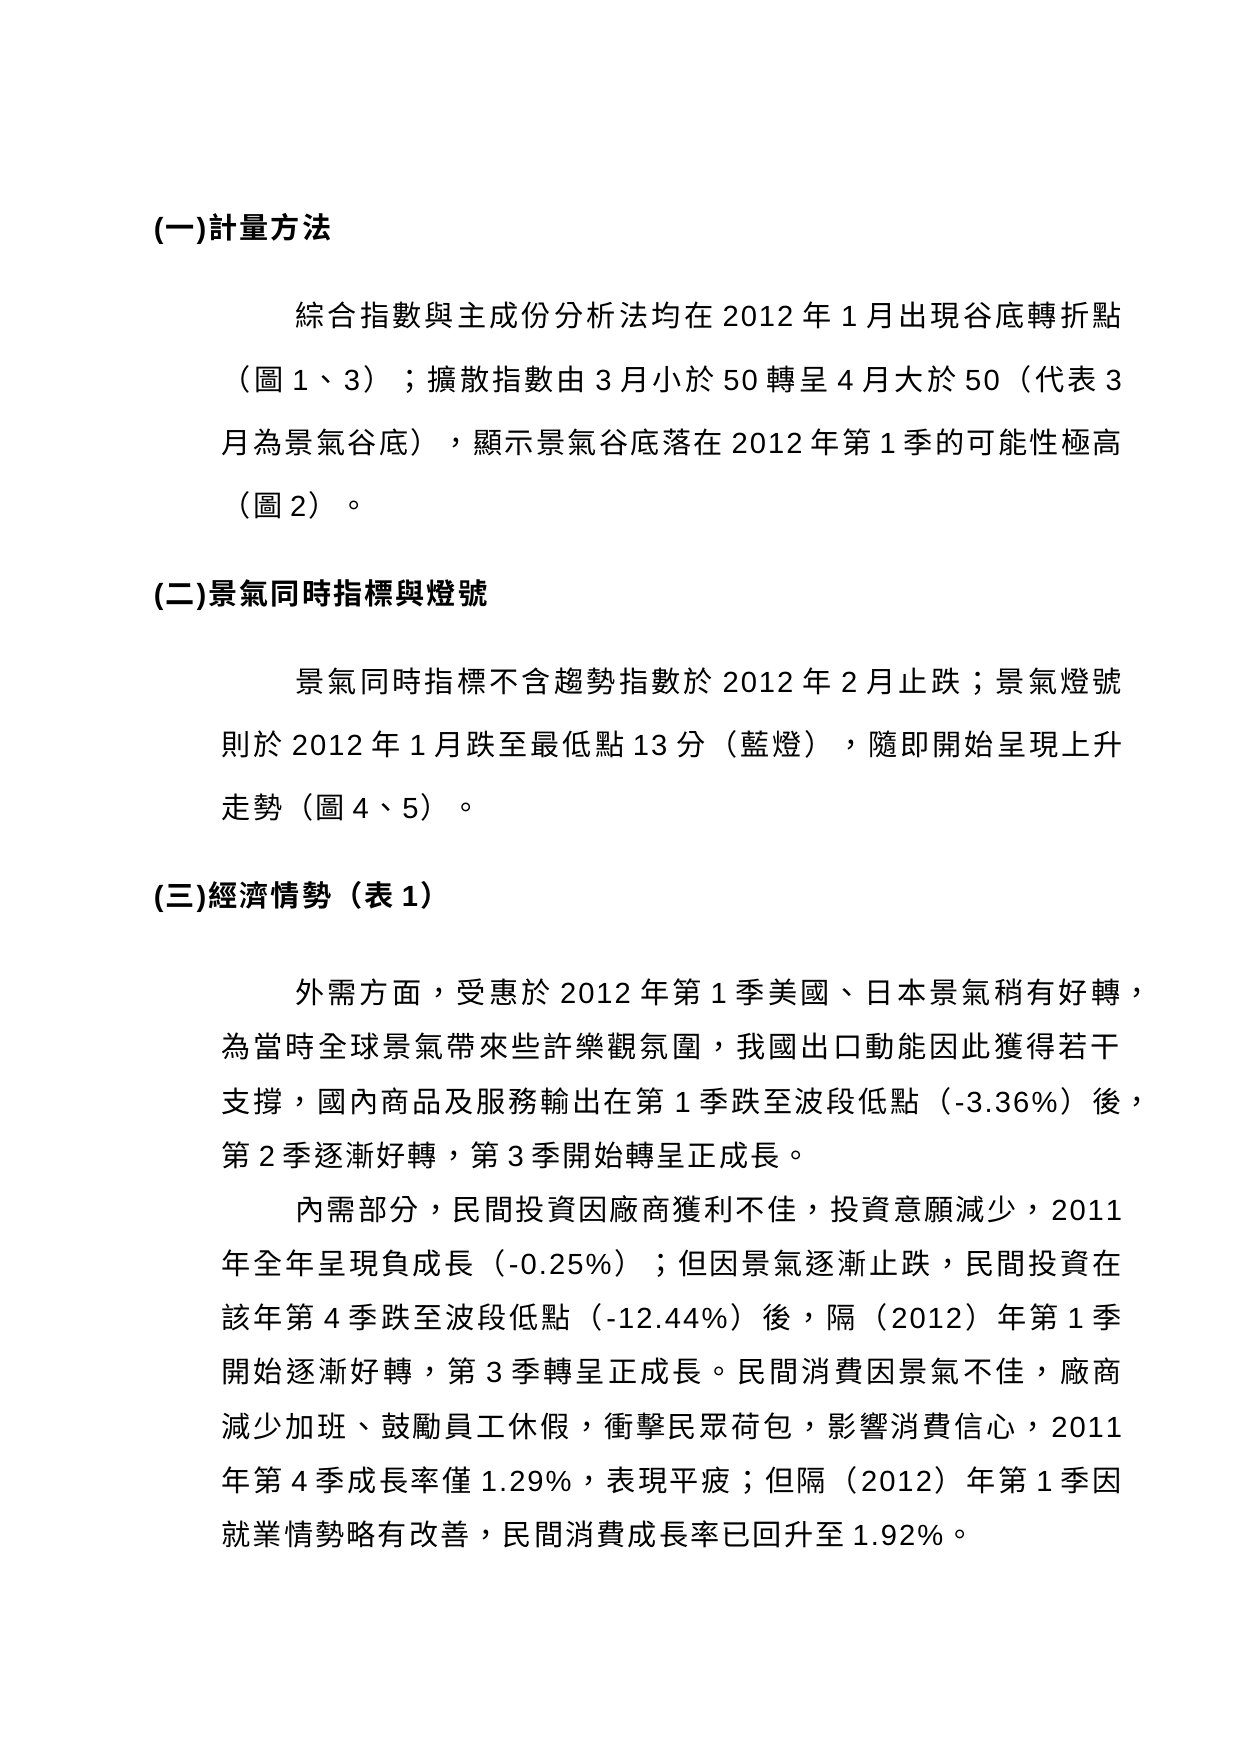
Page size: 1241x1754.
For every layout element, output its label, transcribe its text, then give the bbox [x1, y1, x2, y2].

text 景氣同時指標不含趨勢指數於2012年2月止跌；景氣燈號則於2012年1月跌至最低點13分（藍燈），隨即開始呈現上升走勢（圖4、5）。 [222, 658, 1122, 827]
text 綜合指數與主成份分析法均在2012年1月出現谷底轉折點（圖1、3）；擴散指數由3月小於50轉呈4月大於50（代表3月為景氣谷底），顯示景氣谷底落在2012年第1季的可能性極高（圖2）。 [222, 293, 1122, 525]
list (三)經濟情勢（表1） [103, 873, 1122, 915]
list (一)計量方法 [103, 205, 1122, 247]
text 外需方面，受惠於2012年第1季美國、日本景氣稍有好轉，為當時全球景氣帶來些許樂觀氛圍，我國出口動能因此獲得若干支撐，國內商品及服務輸出在第1季跌至波段低點（-3.36%）後，第2季逐漸好轉，第3季開始轉呈正成長。 [221, 960, 1122, 1177]
list (二)景氣同時指標與燈號 [103, 571, 1122, 613]
text 內需部分，民間投資因廠商獲利不佳，投資意願減少，2011年全年呈現負成長（-0.25%）；但因景氣逐漸止跌，民間投資在該年第4季跌至波段低點（-12.44%）後，隔（2012）年第1季開始逐漸好轉，第3季轉呈正成長。民間消費因景氣不佳，廠商減少加班、鼓勵員工休假，衝擊民眾荷包，影響消費信心，2011年第4季成長率僅1.29%，表現平疲；但隔（2012）年第1季因就業情勢略有改善，民間消費成長率已回升至1.92%。 [221, 1177, 1122, 1556]
